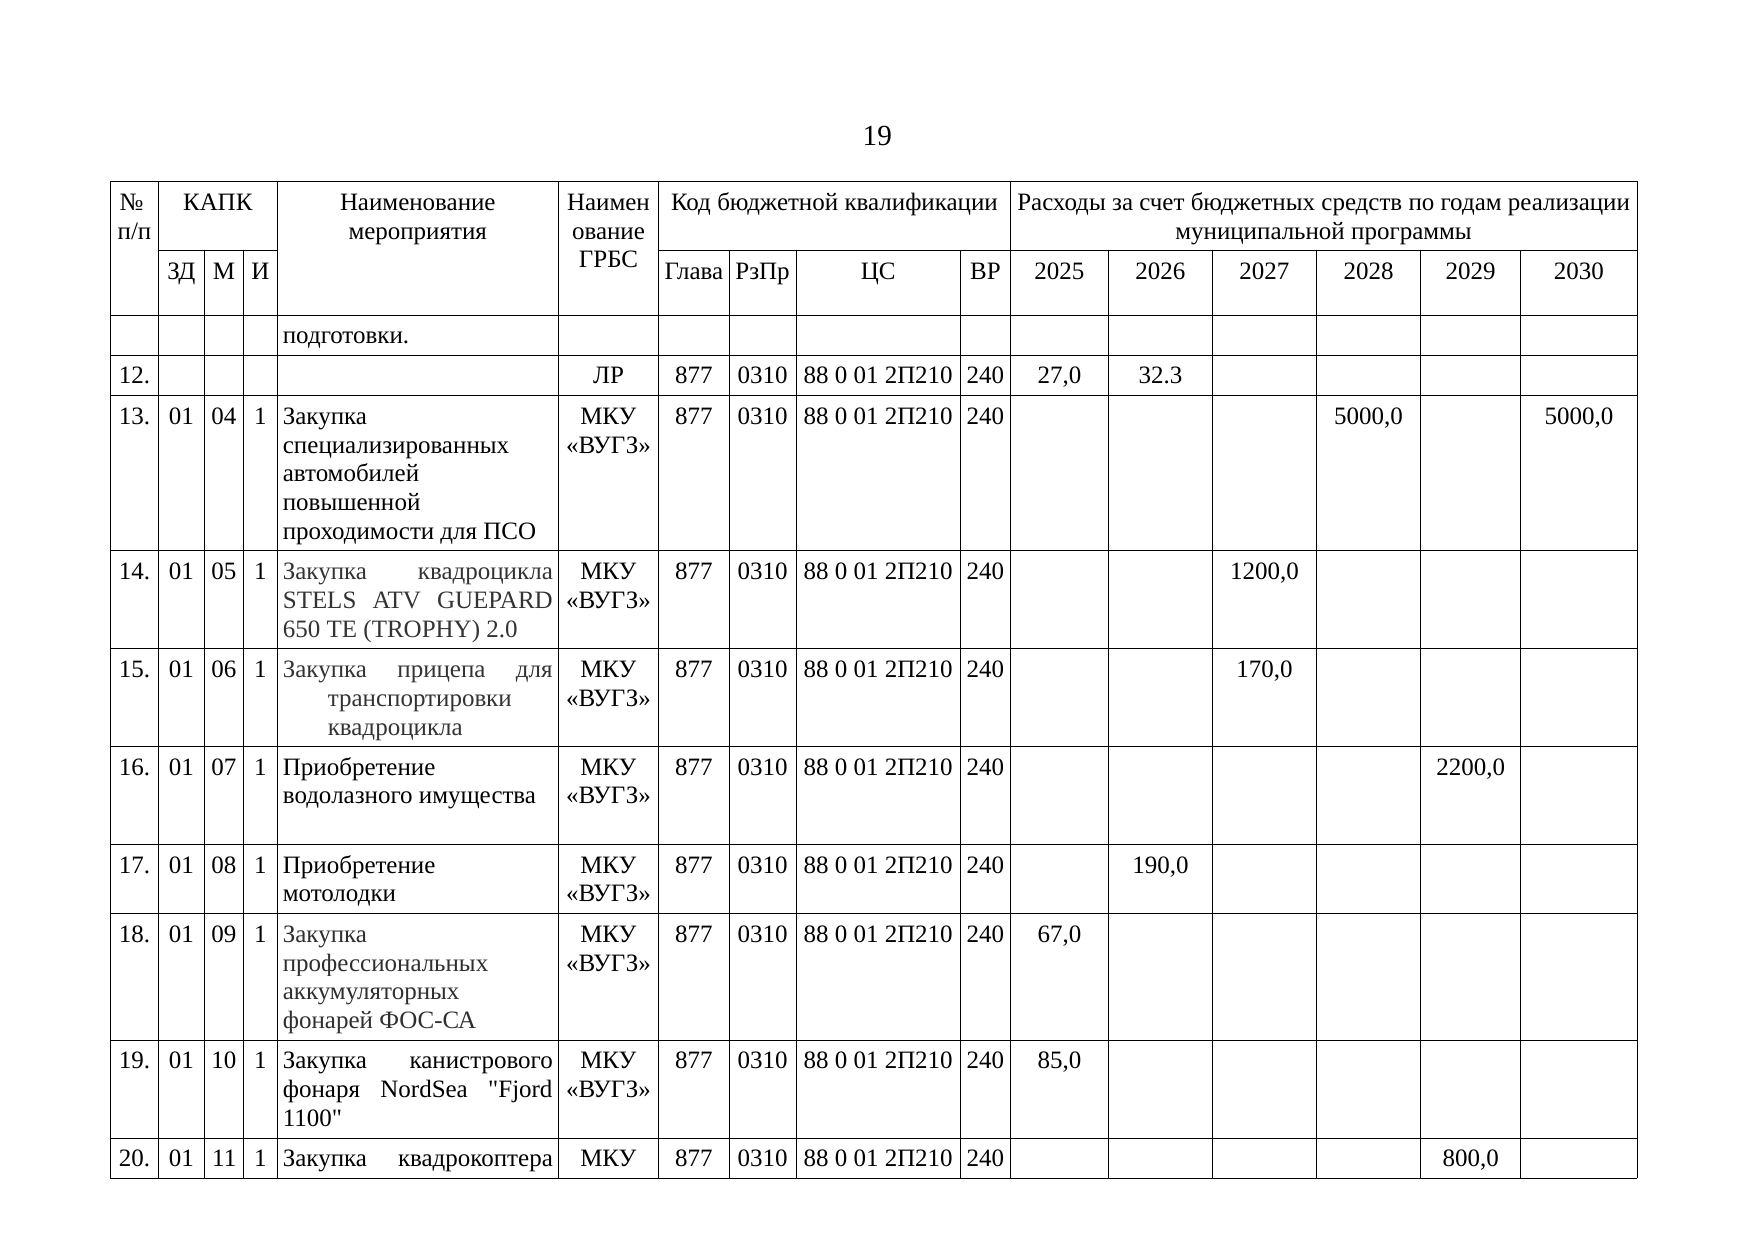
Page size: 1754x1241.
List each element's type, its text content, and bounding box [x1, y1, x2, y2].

table_cell 877 [659, 1139, 729, 1178]
table_cell 0310 [730, 396, 796, 550]
table_cell РзПр [730, 251, 796, 314]
table_cell [961, 316, 1010, 355]
table_header Код бюджетной квалификации [659, 182, 1010, 250]
table_cell Закупка канистрового фонаря NordSea "Fjord 1100" [278, 1041, 558, 1137]
table_cell 01 [159, 649, 204, 746]
table_cell [1213, 1139, 1316, 1178]
table_cell 2026 [1109, 251, 1212, 314]
table_cell МКУ «ВУГЗ» [559, 396, 658, 550]
table_cell МКУ «ВУГЗ» [559, 551, 658, 648]
table_cell 27,0 [1011, 356, 1108, 395]
table_cell 2029 [1421, 251, 1520, 314]
table_cell 17. [111, 845, 158, 913]
table_cell 240 [961, 914, 1010, 1039]
table_cell 0310 [730, 551, 796, 648]
table_cell [205, 356, 243, 395]
table_cell 1 [244, 396, 277, 550]
table_cell 88 0 01 2П210 [797, 551, 960, 648]
table_cell 88 0 01 2П210 [797, 1041, 960, 1137]
table_cell [1421, 1041, 1520, 1137]
table_cell 240 [961, 1139, 1010, 1178]
table_cell подготовки. [278, 316, 558, 355]
table_cell 0310 [730, 747, 796, 844]
table_cell [1317, 1139, 1420, 1178]
table_cell Закупка квадрокоптера [278, 1139, 558, 1178]
table_cell 0310 [730, 356, 796, 395]
table_cell 32.3 [1109, 356, 1212, 395]
table_cell 15. [111, 649, 158, 746]
table_cell 240 [961, 1041, 1010, 1137]
table_cell 11 [205, 1139, 243, 1178]
table_cell 88 0 01 2П210 [797, 356, 960, 395]
table_cell 20. [111, 1139, 158, 1178]
table_cell 1 [244, 747, 277, 844]
table_cell 0310 [730, 1139, 796, 1178]
table_header КАПК [159, 182, 277, 250]
table_cell [1421, 396, 1520, 550]
table_cell 170,0 [1213, 649, 1316, 746]
table_cell [1213, 1041, 1316, 1137]
table_cell [730, 316, 796, 355]
table_cell Приобретение водолазного имущества [278, 747, 558, 844]
table_cell ВР [961, 251, 1010, 314]
table_cell [205, 316, 243, 355]
table_cell [159, 316, 204, 355]
table_cell [559, 316, 658, 355]
table_cell 877 [659, 845, 729, 913]
table_cell 85,0 [1011, 1041, 1108, 1137]
table_cell 05 [205, 551, 243, 648]
table_cell [1521, 747, 1637, 844]
table_cell 0310 [730, 1041, 796, 1137]
table_cell 0310 [730, 845, 796, 913]
table_cell 877 [659, 551, 729, 648]
table_cell 07 [205, 747, 243, 844]
table_cell 88 0 01 2П210 [797, 396, 960, 550]
table_cell [1521, 356, 1637, 395]
table_cell [1317, 649, 1420, 746]
table_cell 04 [205, 396, 243, 550]
table_cell 01 [159, 551, 204, 648]
table_cell [1011, 396, 1108, 550]
table_cell 1 [244, 1041, 277, 1137]
table_cell [1521, 845, 1637, 913]
table_cell ЦС [797, 251, 960, 314]
table_cell 01 [159, 845, 204, 913]
table_cell [1213, 914, 1316, 1039]
table_cell [1317, 747, 1420, 844]
table_cell 2030 [1521, 251, 1637, 314]
table_cell Закупка специализированных автомобилей повышенной проходимости для ПСО [278, 396, 558, 550]
table_cell [1421, 356, 1520, 395]
table_cell 0310 [730, 649, 796, 746]
table_cell [244, 316, 277, 355]
table_cell [1421, 914, 1520, 1039]
table_cell [1011, 316, 1108, 355]
table_cell 01 [159, 1139, 204, 1178]
table_cell [1213, 356, 1316, 395]
table_cell 5000,0 [1317, 396, 1420, 550]
table_cell 240 [961, 551, 1010, 648]
table_cell 877 [659, 747, 729, 844]
table_cell [1521, 551, 1637, 648]
table_cell 240 [961, 649, 1010, 746]
table_cell 10 [205, 1041, 243, 1137]
table_cell Закупка профессиональных аккумуляторных фонарей ФОС-СА [278, 914, 558, 1039]
table_header Наименование мероприятия [278, 182, 558, 314]
table_cell [1109, 316, 1212, 355]
table_cell Приобретение мотолодки [278, 845, 558, 913]
table_cell [1317, 914, 1420, 1039]
table_cell 240 [961, 356, 1010, 395]
table_cell [278, 356, 558, 395]
table_cell [1109, 914, 1212, 1039]
table_cell 5000,0 [1521, 396, 1637, 550]
table_cell 1 [244, 914, 277, 1039]
table_cell И [244, 251, 277, 314]
table_cell 19. [111, 1041, 158, 1137]
table_cell 01 [159, 1041, 204, 1137]
table_cell 240 [961, 396, 1010, 550]
table_cell 01 [159, 914, 204, 1039]
table_cell ЛР [559, 356, 658, 395]
table_cell 12. [111, 356, 158, 395]
table_cell 13. [111, 396, 158, 550]
table_cell [1521, 649, 1637, 746]
table_cell [244, 356, 277, 395]
table_cell МКУ «ВУГЗ» [559, 649, 658, 746]
table_cell М [205, 251, 243, 314]
table_cell 08 [205, 845, 243, 913]
table_cell [1421, 316, 1520, 355]
table_cell 18. [111, 914, 158, 1039]
table_cell 800,0 [1421, 1139, 1520, 1178]
table_cell МКУ «ВУГЗ» [559, 845, 658, 913]
table_cell МКУ «ВУГЗ» [559, 747, 658, 844]
table_header Наименование ГРБС [559, 182, 658, 314]
table_cell Закупка квадроцикла STELS ATV GUEPARD 650 TЕ (TROPHY) 2.0 [278, 551, 558, 648]
table_cell [1421, 845, 1520, 913]
table_cell [1109, 649, 1212, 746]
table_cell 67,0 [1011, 914, 1108, 1039]
table_cell 14. [111, 551, 158, 648]
table_cell МКУ [559, 1139, 658, 1178]
table_cell 1 [244, 845, 277, 913]
table_cell 190,0 [1109, 845, 1212, 913]
table_cell [1109, 747, 1212, 844]
table_cell [1011, 1139, 1108, 1178]
table_cell [159, 356, 204, 395]
table_cell 2028 [1317, 251, 1420, 314]
table_header № п/п [111, 182, 158, 314]
table_cell [1317, 1041, 1420, 1137]
table_cell МКУ «ВУГЗ» [559, 1041, 658, 1137]
table_cell 877 [659, 914, 729, 1039]
table_cell [1011, 845, 1108, 913]
table_cell 1200,0 [1213, 551, 1316, 648]
table_cell [1213, 316, 1316, 355]
table_cell 1 [244, 649, 277, 746]
table_cell 88 0 01 2П210 [797, 747, 960, 844]
table_cell 01 [159, 747, 204, 844]
table_cell 240 [961, 845, 1010, 913]
table_cell 0310 [730, 914, 796, 1039]
table_cell 88 0 01 2П210 [797, 914, 960, 1039]
table_cell [1317, 316, 1420, 355]
table_cell 2027 [1213, 251, 1316, 314]
table_cell [1317, 551, 1420, 648]
table_cell 2200,0 [1421, 747, 1520, 844]
table_cell [1421, 649, 1520, 746]
table_cell 1 [244, 551, 277, 648]
table_cell [797, 316, 960, 355]
table_cell [1109, 396, 1212, 550]
table_cell [1213, 845, 1316, 913]
table_cell Закупка прицепа для транспортировки квадроцикла [278, 649, 558, 746]
table_cell 877 [659, 649, 729, 746]
table_cell [1109, 1041, 1212, 1137]
table_cell [1011, 551, 1108, 648]
table_cell [1521, 1139, 1637, 1178]
table_cell [1109, 551, 1212, 648]
table_cell 88 0 01 2П210 [797, 649, 960, 746]
table_cell 88 0 01 2П210 [797, 1139, 960, 1178]
table_cell [1213, 396, 1316, 550]
table_cell [1011, 747, 1108, 844]
table_cell [1213, 747, 1316, 844]
table_cell 1 [244, 1139, 277, 1178]
table_cell 16. [111, 747, 158, 844]
table_cell [1317, 356, 1420, 395]
table_cell 2025 [1011, 251, 1108, 314]
table_cell 877 [659, 356, 729, 395]
table_header Расходы за счет бюджетных средств по годам реализации муниципальной программы [1011, 182, 1637, 250]
table_cell 88 0 01 2П210 [797, 845, 960, 913]
table_cell [1521, 914, 1637, 1039]
table_cell Глава [659, 251, 729, 314]
table_cell [1317, 845, 1420, 913]
table_cell [1521, 1041, 1637, 1137]
table_cell [1011, 649, 1108, 746]
table_cell 877 [659, 1041, 729, 1137]
table_cell МКУ «ВУГЗ» [559, 914, 658, 1039]
table_cell ЗД [159, 251, 204, 314]
table_cell [659, 316, 729, 355]
table_cell 06 [205, 649, 243, 746]
table_cell [111, 316, 158, 355]
table_cell [1109, 1139, 1212, 1178]
table_cell 240 [961, 747, 1010, 844]
table_cell 09 [205, 914, 243, 1039]
table_cell 01 [159, 396, 204, 550]
table_cell [1421, 551, 1520, 648]
table_cell 877 [659, 396, 729, 550]
table_cell [1521, 316, 1637, 355]
